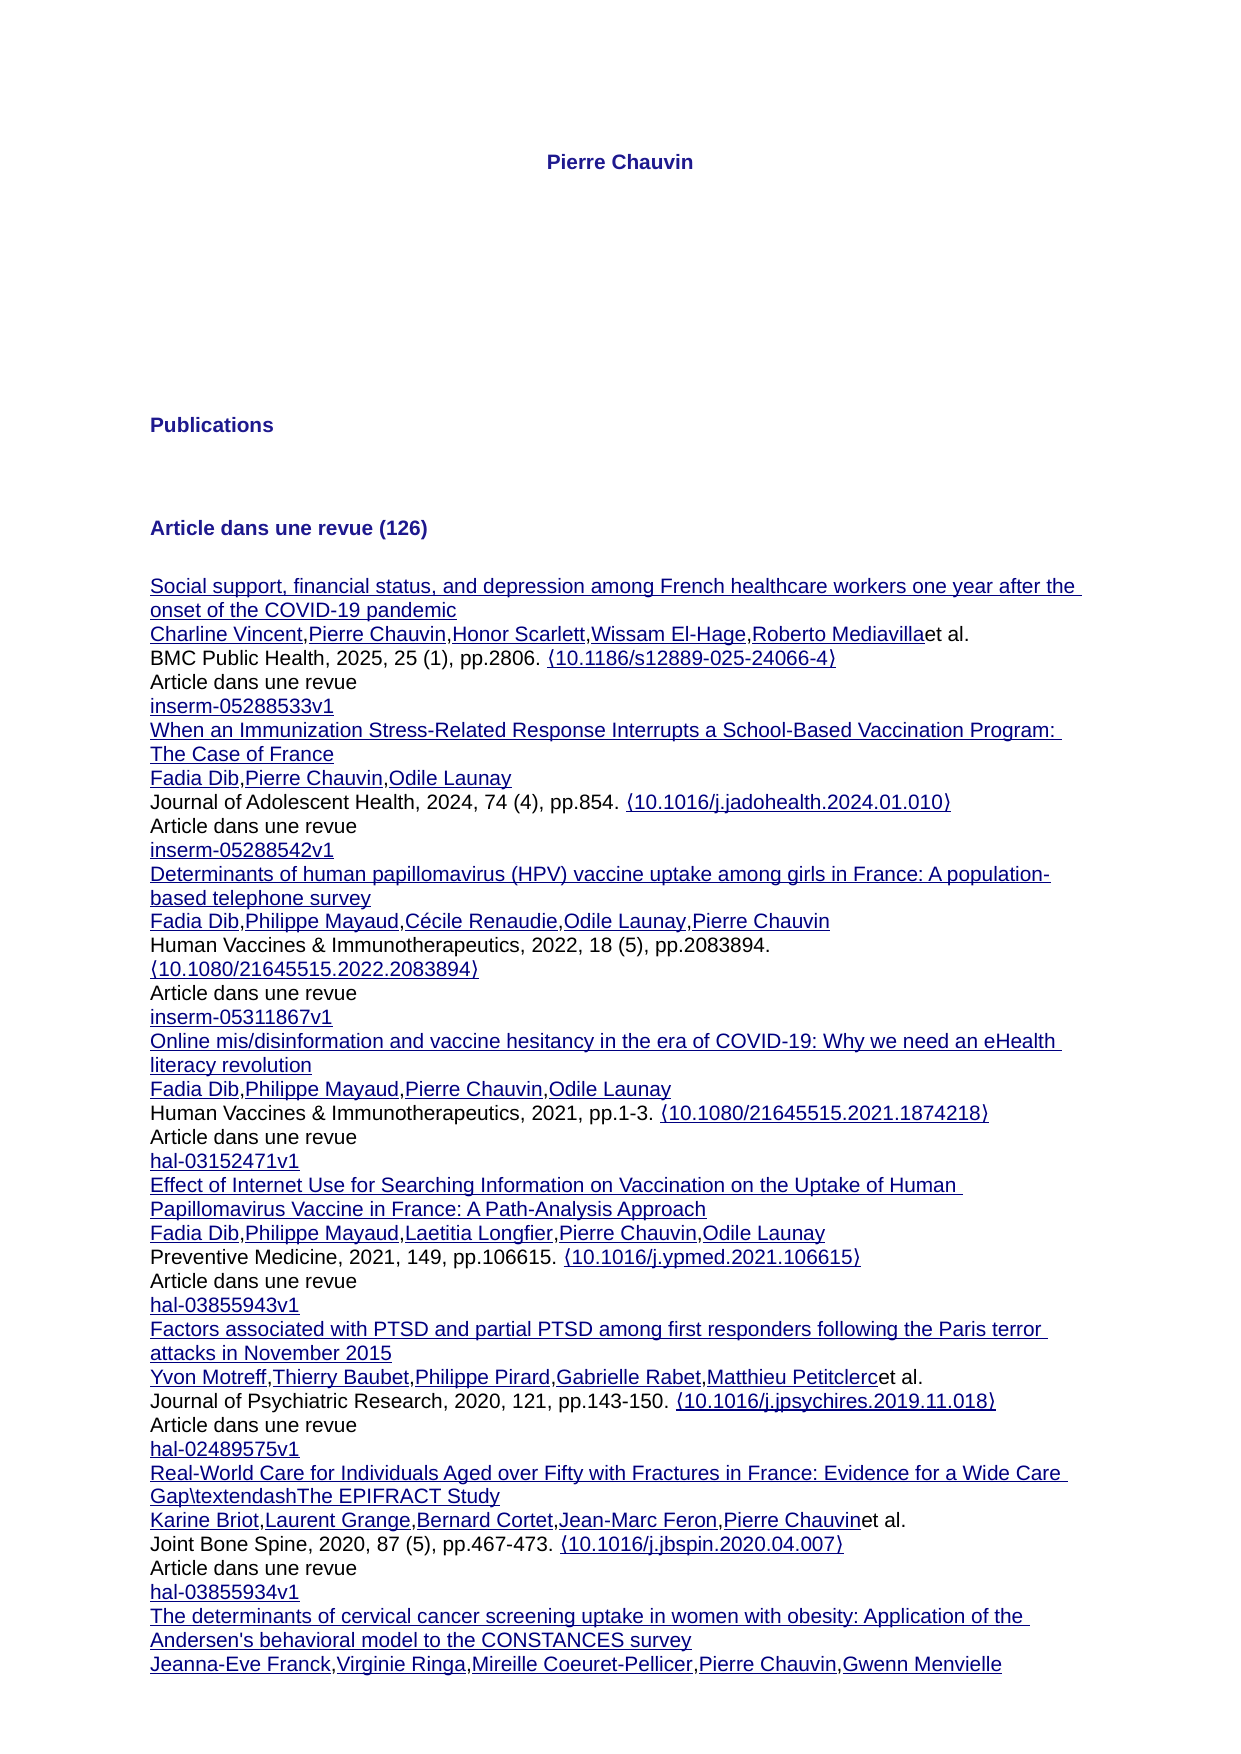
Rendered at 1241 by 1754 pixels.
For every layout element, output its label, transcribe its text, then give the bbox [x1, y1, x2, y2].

table_header Social support, financial status, and depression among French healthcare workers one year after the onset of the COVID-19 pandemic Charline Vincent,Pierre Chauvin,Honor Scarlett,Wissam El-Hage,Roberto Mediavillaet al. BMC Public Health, 2025, 25 (1), pp.2806. ⟨10.1186/s12889-025-24066-4⟩ Article dans une revue inserm-05288533v1 [150, 574, 1090, 718]
table_cell Online mis/disinformation and vaccine hesitancy in the era of COVID-19: Why we need an eHealth literacy revolution Fadia Dib,Philippe Mayaud,Pierre Chauvin,Odile Launay Human Vaccines & Immunotherapeutics, 2021, pp.1-3. ⟨10.1080/21645515.2021.1874218⟩ Article dans une revue hal-03152471v1 [150, 1029, 1090, 1173]
table_cell The determinants of cervical cancer screening uptake in women with obesity: Application of the Andersen's behavioral model to the CONSTANCES survey Jeanna-Eve Franck,Virginie Ringa,Mireille Coeuret-Pellicer,Pierre Chauvin,Gwenn Menvielle [150, 1604, 1090, 1676]
subtitle Publications [150, 412, 1090, 436]
subtitle Pierre Chauvin [150, 150, 1090, 174]
table_cell When an Immunization Stress-Related Response Interrupts a School-Based Vaccination Program: The Case of France Fadia Dib,Pierre Chauvin,Odile Launay Journal of Adolescent Health, 2024, 74 (4), pp.854. ⟨10.1016/j.jadohealth.2024.01.010⟩ Article dans une revue inserm-05288542v1 [150, 718, 1090, 861]
table_cell Factors associated with PTSD and partial PTSD among first responders following the Paris terror attacks in November 2015 Yvon Motreff,Thierry Baubet,Philippe Pirard,Gabrielle Rabet,Matthieu Petitclercet al. Journal of Psychiatric Research, 2020, 121, pp.143-150. ⟨10.1016/j.jpsychires.2019.11.018⟩ Article dans une revue hal-02489575v1 [150, 1317, 1090, 1460]
table_cell Real-World Care for Individuals Aged over Fifty with Fractures in France: Evidence for a Wide Care Gap\textendashThe EPIFRACT Study Karine Briot,Laurent Grange,Bernard Cortet,Jean-Marc Feron,Pierre Chauvinet al. Joint Bone Spine, 2020, 87 (5), pp.467-473. ⟨10.1016/j.jbspin.2020.04.007⟩ Article dans une revue hal-03855934v1 [150, 1460, 1090, 1604]
table_cell Effect of Internet Use for Searching Information on Vaccination on the Uptake of Human Papillomavirus Vaccine in France: A Path-Analysis Approach Fadia Dib,Philippe Mayaud,Laetitia Longfier,Pierre Chauvin,Odile Launay Preventive Medicine, 2021, 149, pp.106615. ⟨10.1016/j.ypmed.2021.106615⟩ Article dans une revue hal-03855943v1 [150, 1173, 1090, 1317]
table_cell Determinants of human papillomavirus (HPV) vaccine uptake among girls in France: A population-based telephone survey Fadia Dib,Philippe Mayaud,Cécile Renaudie,Odile Launay,Pierre Chauvin Human Vaccines & Immunotherapeutics, 2022, 18 (5), pp.2083894. ⟨10.1080/21645515.2022.2083894⟩ Article dans une revue inserm-05311867v1 [150, 861, 1090, 1029]
subtitle Article dans une revue (126) [150, 516, 1090, 539]
